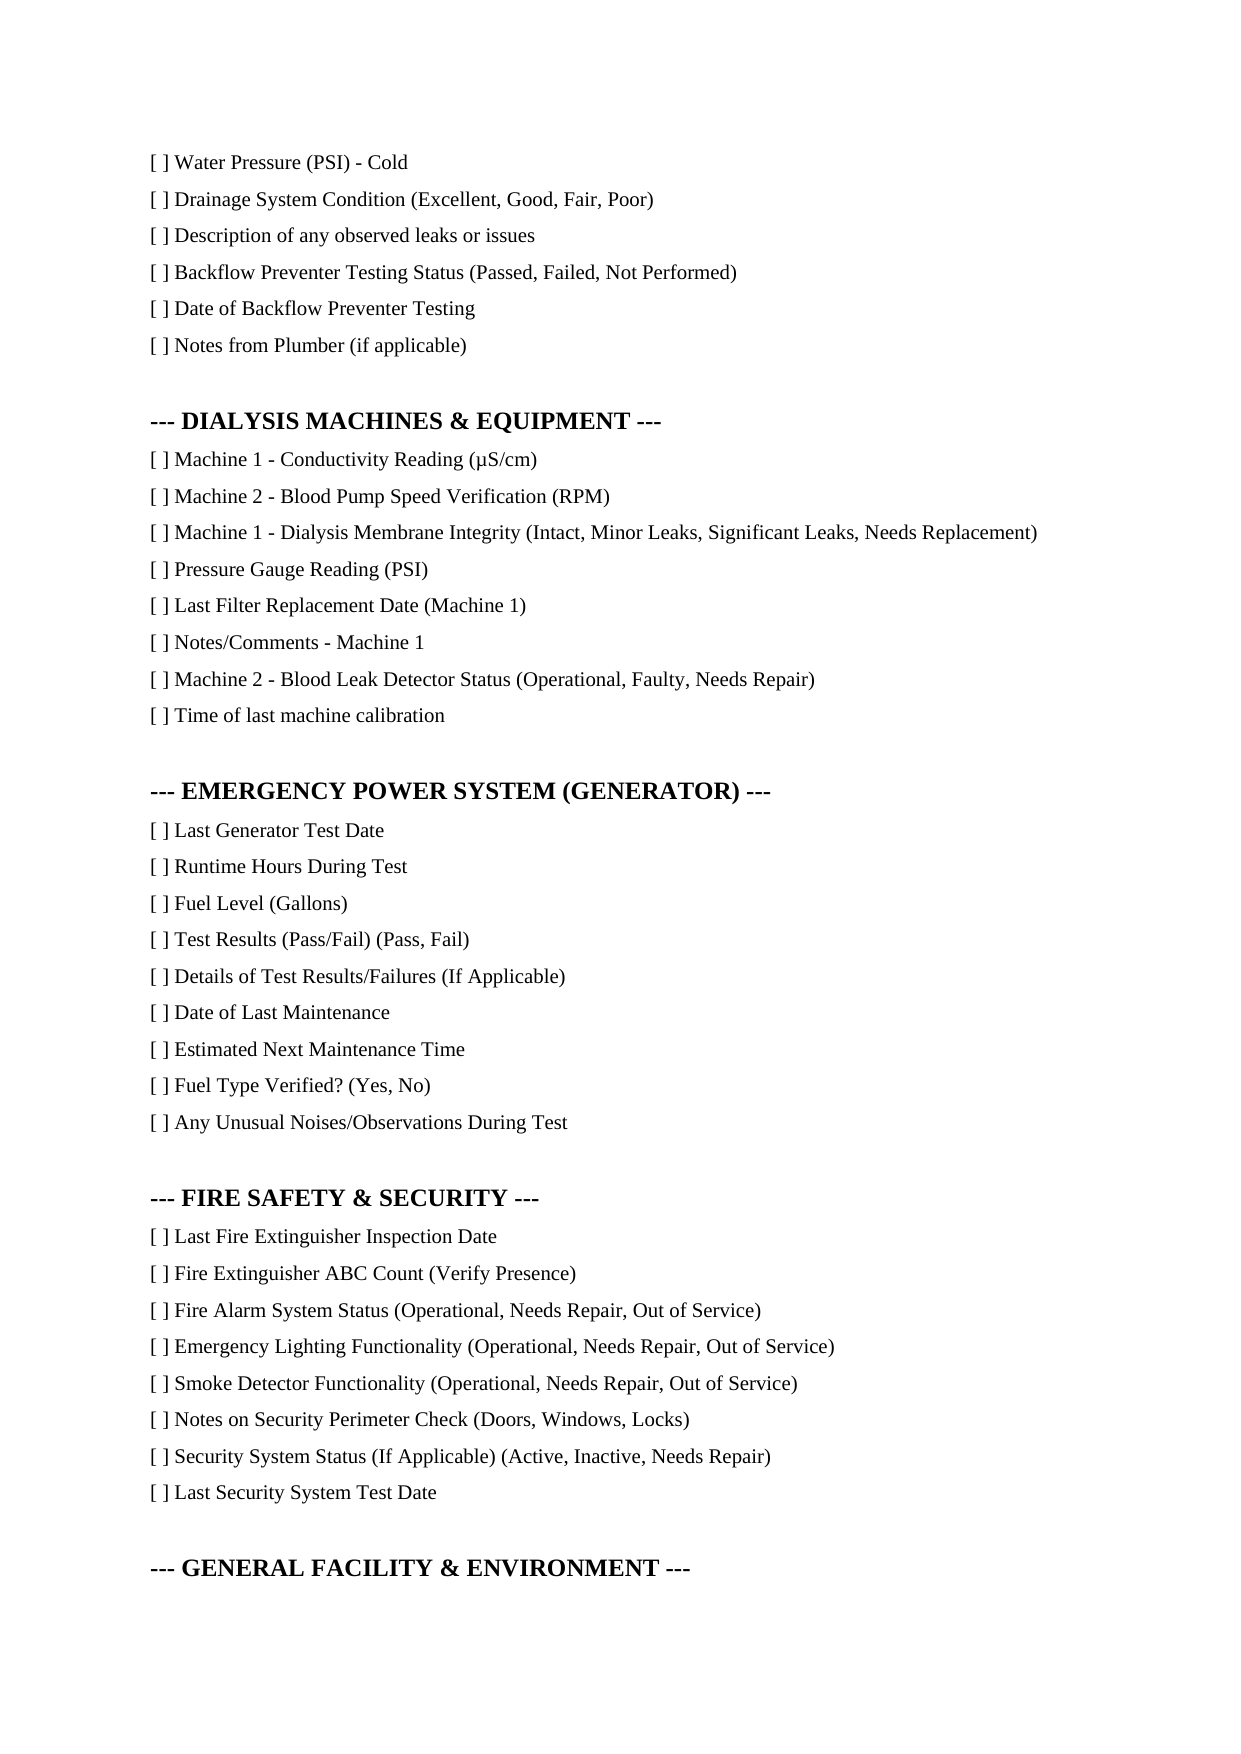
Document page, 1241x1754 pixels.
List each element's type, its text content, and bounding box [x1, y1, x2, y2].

text [ ] Test Results (Pass/Fail) (Pass, Fail) [150, 927, 1090, 951]
text [ ] Machine 1 - Dialysis Membrane Integrity (Intact, Minor Leaks, Significant Leaks, Needs Replacement) [150, 520, 1090, 544]
text [ ] Date of Backflow Preventer Testing [150, 296, 1090, 320]
text [ ] Description of any observed leaks or issues [150, 223, 1090, 247]
text --- DIALYSIS MACHINES & EQUIPMENT --- [150, 406, 1090, 435]
text [ ] Fire Extinguisher ABC Count (Verify Presence) [150, 1261, 1090, 1285]
text [ ] Smoke Detector Functionality (Operational, Needs Repair, Out of Service) [150, 1371, 1090, 1395]
text [ ] Emergency Lighting Functionality (Operational, Needs Repair, Out of Service) [150, 1334, 1090, 1358]
text [ ] Fuel Level (Gallons) [150, 891, 1090, 915]
text [ ] Fire Alarm System Status (Operational, Needs Repair, Out of Service) [150, 1297, 1090, 1322]
text [ ] Security System Status (If Applicable) (Active, Inactive, Needs Repair) [150, 1444, 1090, 1468]
text [ ] Date of Last Maintenance [150, 1000, 1090, 1024]
text [ ] Machine 1 - Conductivity Reading (µS/cm) [150, 447, 1090, 471]
text --- EMERGENCY POWER SYSTEM (GENERATOR) --- [150, 776, 1090, 805]
text [ ] Last Filter Replacement Date (Machine 1) [150, 593, 1090, 617]
text [ ] Pressure Gauge Reading (PSI) [150, 557, 1090, 581]
text [ ] Last Security System Test Date [150, 1480, 1090, 1504]
text --- GENERAL FACILITY & ENVIRONMENT --- [150, 1553, 1090, 1582]
text --- FIRE SAFETY & SECURITY --- [150, 1183, 1090, 1212]
text [ ] Any Unusual Noises/Observations During Test [150, 1110, 1090, 1134]
text [ ] Time of last machine calibration [150, 703, 1090, 727]
text [ ] Backflow Preventer Testing Status (Passed, Failed, Not Performed) [150, 260, 1090, 284]
text [ ] Notes on Security Perimeter Check (Doors, Windows, Locks) [150, 1407, 1090, 1431]
text [ ] Fuel Type Verified? (Yes, No) [150, 1073, 1090, 1097]
text [ ] Machine 2 - Blood Pump Speed Verification (RPM) [150, 484, 1090, 508]
text [ ] Notes from Plumber (if applicable) [150, 333, 1090, 357]
text [ ] Machine 2 - Blood Leak Detector Status (Operational, Faulty, Needs Repair) [150, 667, 1090, 691]
text [ ] Last Generator Test Date [150, 817, 1090, 842]
text [ ] Runtime Hours During Test [150, 854, 1090, 878]
text [ ] Details of Test Results/Failures (If Applicable) [150, 964, 1090, 988]
text [ ] Estimated Next Maintenance Time [150, 1037, 1090, 1061]
text [ ] Notes/Comments - Machine 1 [150, 630, 1090, 654]
text [ ] Drainage System Condition (Excellent, Good, Fair, Poor) [150, 187, 1090, 211]
text [ ] Last Fire Extinguisher Inspection Date [150, 1224, 1090, 1248]
text [ ] Water Pressure (PSI) - Cold [150, 150, 1090, 174]
